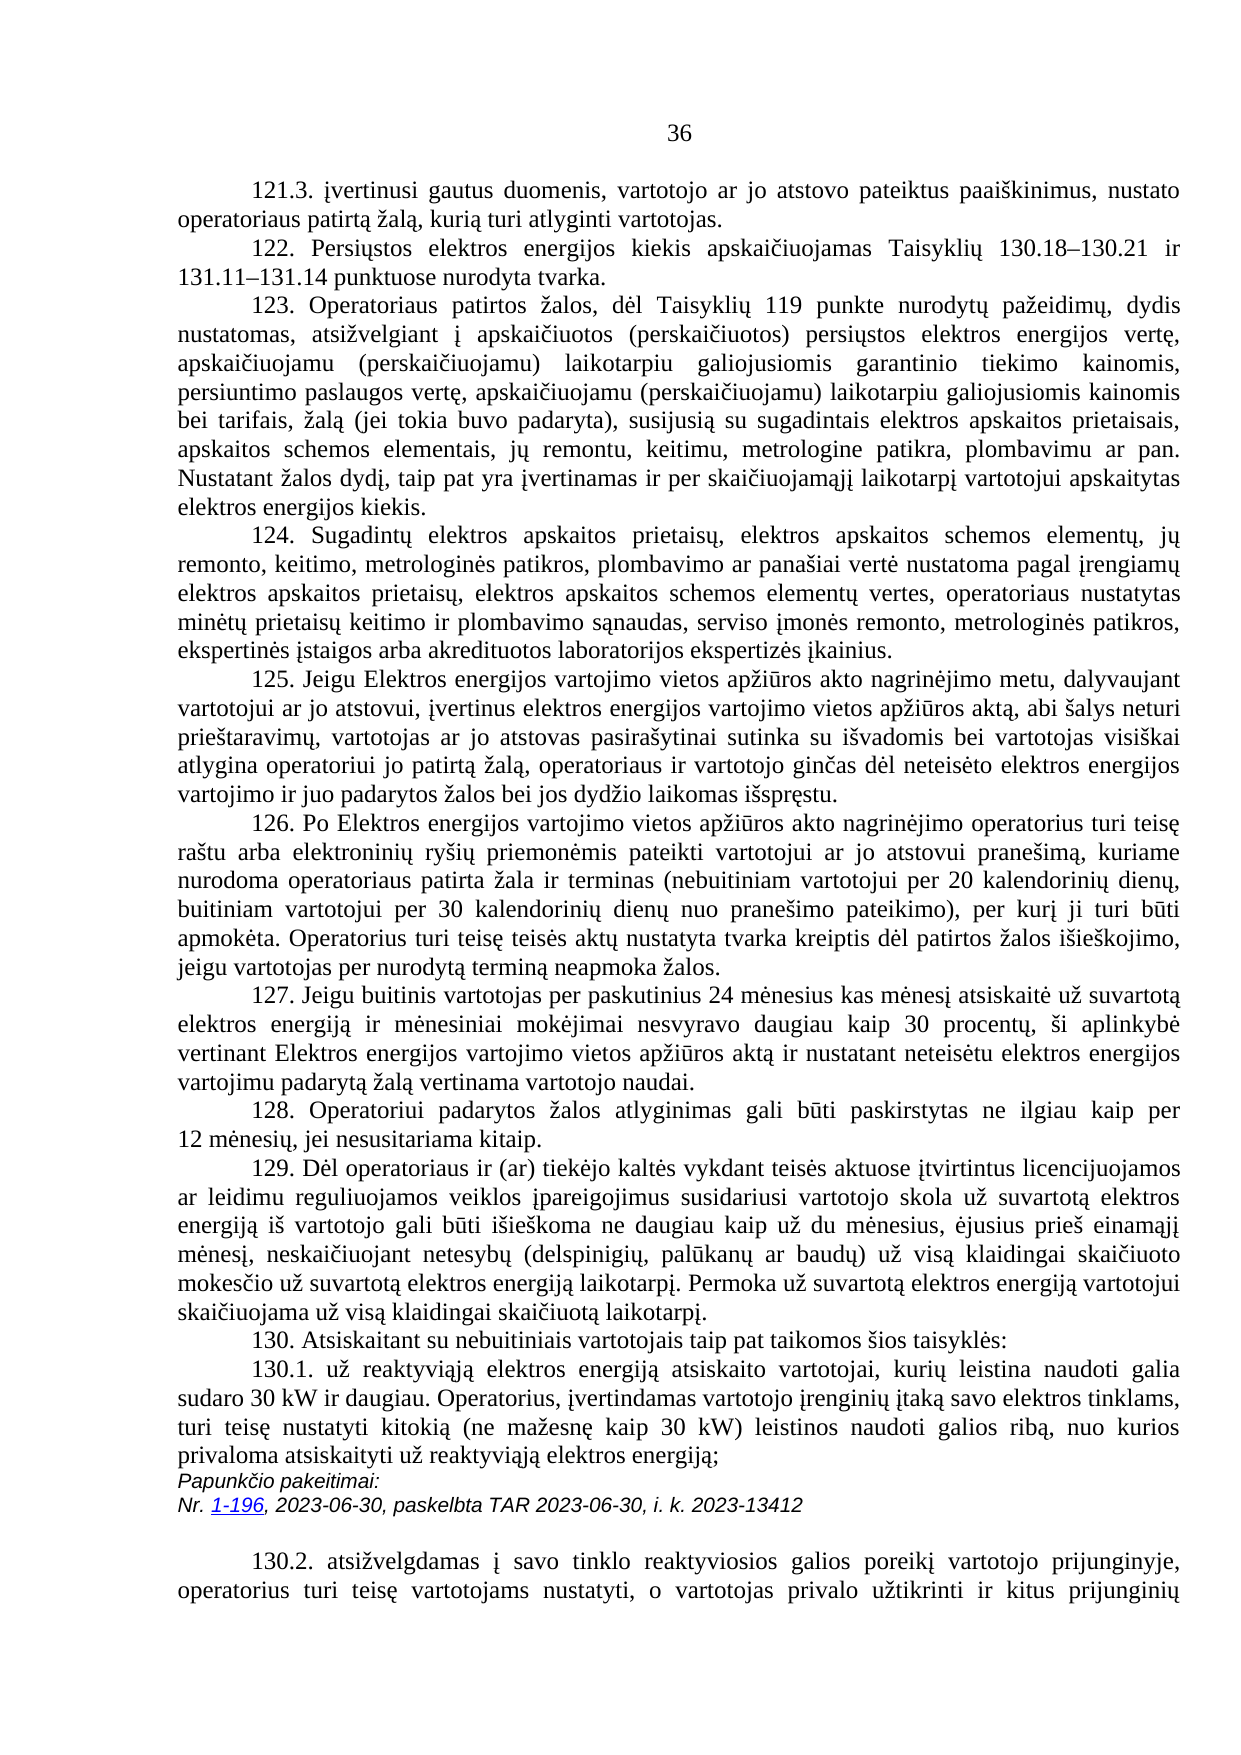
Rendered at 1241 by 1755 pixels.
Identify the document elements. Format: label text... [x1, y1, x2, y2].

text 130.2. atsižvelgdamas į savo tinklo reaktyviosios galios poreikį vartotojo prijunginyje, operatorius turi teisę vartotojams nustatyti, o vartotojas privalo užtikrinti ir kitus prijunginių [177, 1546, 1181, 1603]
text 124. Sugadintų elektros apskaitos prietaisų, elektros apskaitos schemos elementų, jų remonto, keitimo, metrologinės patikros, plombavimo ar panašiai vertė nustatoma pagal įrengiamų elektros apskaitos prietaisų, elektros apskaitos schemos elementų vertes, operatoriaus nustatytas minėtų prietaisų keitimo ir plombavimo sąnaudas, serviso įmonės remonto, metrologinės patikros, ekspertinės įstaigos arba akredituotos laboratorijos ekspertizės įkainius. [177, 521, 1181, 664]
text Papunkčio pakeitimai: [177, 1469, 1181, 1493]
text Nr. 1-196, 2023-06-30, paskelbta TAR 2023-06-30, i. k. 2023-13412 [177, 1493, 1181, 1517]
text 127. Jeigu buitinis vartotojas per paskutinius 24 mėnesius kas mėnesį atsiskaitė už suvartotą elektros energiją ir mėnesiniai mokėjimai nesvyravo daugiau kaip 30 procentų, ši aplinkybė vertinant Elektros energijos vartojimo vietos apžiūros aktą ir nustatant neteisėtu elektros energijos vartojimu padarytą žalą vertinama vartotojo naudai. [177, 981, 1181, 1096]
text 130. Atsiskaitant su nebuitiniais vartotojais taip pat taikomos šios taisyklės: [177, 1326, 1181, 1354]
text 126. Po Elektros energijos vartojimo vietos apžiūros akto nagrinėjimo operatorius turi teisę raštu arba elektroninių ryšių priemonėmis pateikti vartotojui ar jo atstovui pranešimą, kuriame nurodoma operatoriaus patirta žala ir terminas (nebuitiniam vartotojui per 20 kalendorinių dienų, buitiniam vartotojui per 30 kalendorinių dienų nuo pranešimo pateikimo), per kurį ji turi būti apmokėta. Operatorius turi teisę teisės aktų nustatyta tvarka kreiptis dėl patirtos žalos išieškojimo, jeigu vartotojas per nurodytą terminą neapmoka žalos. [177, 808, 1181, 981]
text 125. Jeigu Elektros energijos vartojimo vietos apžiūros akto nagrinėjimo metu, dalyvaujant vartotojui ar jo atstovui, įvertinus elektros energijos vartojimo vietos apžiūros aktą, abi šalys neturi prieštaravimų, vartotojas ar jo atstovas pasirašytinai sutinka su išvadomis bei vartotojas visiškai atlygina operatoriui jo patirtą žalą, operatoriaus ir vartotojo ginčas dėl neteisėto elektros energijos vartojimo ir juo padarytos žalos bei jos dydžio laikomas išspręstu. [177, 664, 1181, 808]
text 128. Operatoriui padarytos žalos atlyginimas gali būti paskirstytas ne ilgiau kaip per 12 mėnesių, jei nesusitariama kitaip. [177, 1096, 1181, 1153]
text 129. Dėl operatoriaus ir (ar) tiekėjo kaltės vykdant teisės aktuose įtvirtintus licencijuojamos ar leidimu reguliuojamos veiklos įpareigojimus susidariusi vartotojo skola už suvartotą elektros energiją iš vartotojo gali būti išieškoma ne daugiau kaip už du mėnesius, ėjusius prieš einamąjį mėnesį, neskaičiuojant netesybų (delspinigių, palūkanų ar baudų) už visą klaidingai skaičiuoto mokesčio už suvartotą elektros energiją laikotarpį. Permoka už suvartotą elektros energiją vartotojui skaičiuojama už visą klaidingai skaičiuotą laikotarpį. [177, 1153, 1181, 1326]
text 122. Persiųstos elektros energijos kiekis apskaičiuojamas Taisyklių 130.18–130.21 ir 131.11–131.14 punktuose nurodyta tvarka. [177, 233, 1181, 291]
text 123. Operatoriaus patirtos žalos, dėl Taisyklių 119 punkte nurodytų pažeidimų, dydis nustatomas, atsižvelgiant į apskaičiuotos (perskaičiuotos) persiųstos elektros energijos vertę, apskaičiuojamu (perskaičiuojamu) laikotarpiu galiojusiomis garantinio tiekimo kainomis, persiuntimo paslaugos vertę, apskaičiuojamu (perskaičiuojamu) laikotarpiu galiojusiomis kainomis bei tarifais, žalą (jei tokia buvo padaryta), susijusią su sugadintais elektros apskaitos prietaisais, apskaitos schemos elementais, jų remontu, keitimu, metrologine patikra, plombavimu ar pan. Nustatant žalos dydį, taip pat yra įvertinamas ir per skaičiuojamąjį laikotarpį vartotojui apskaitytas elektros energijos kiekis. [177, 291, 1181, 521]
text 130.1. už reaktyviąją elektros energiją atsiskaito vartotojai, kurių leistina naudoti galia sudaro 30 kW ir daugiau. Operatorius, įvertindamas vartotojo įrenginių įtaką savo elektros tinklams, turi teisę nustatyti kitokią (ne mažesnę kaip 30 kW) leistinos naudoti galios ribą, nuo kurios privaloma atsiskaityti už reaktyviąją elektros energiją; [177, 1354, 1181, 1469]
text 121.3. įvertinusi gautus duomenis, vartotojo ar jo atstovo pateiktus paaiškinimus, nustato operatoriaus patirtą žalą, kurią turi atlyginti vartotojas. [177, 176, 1181, 233]
